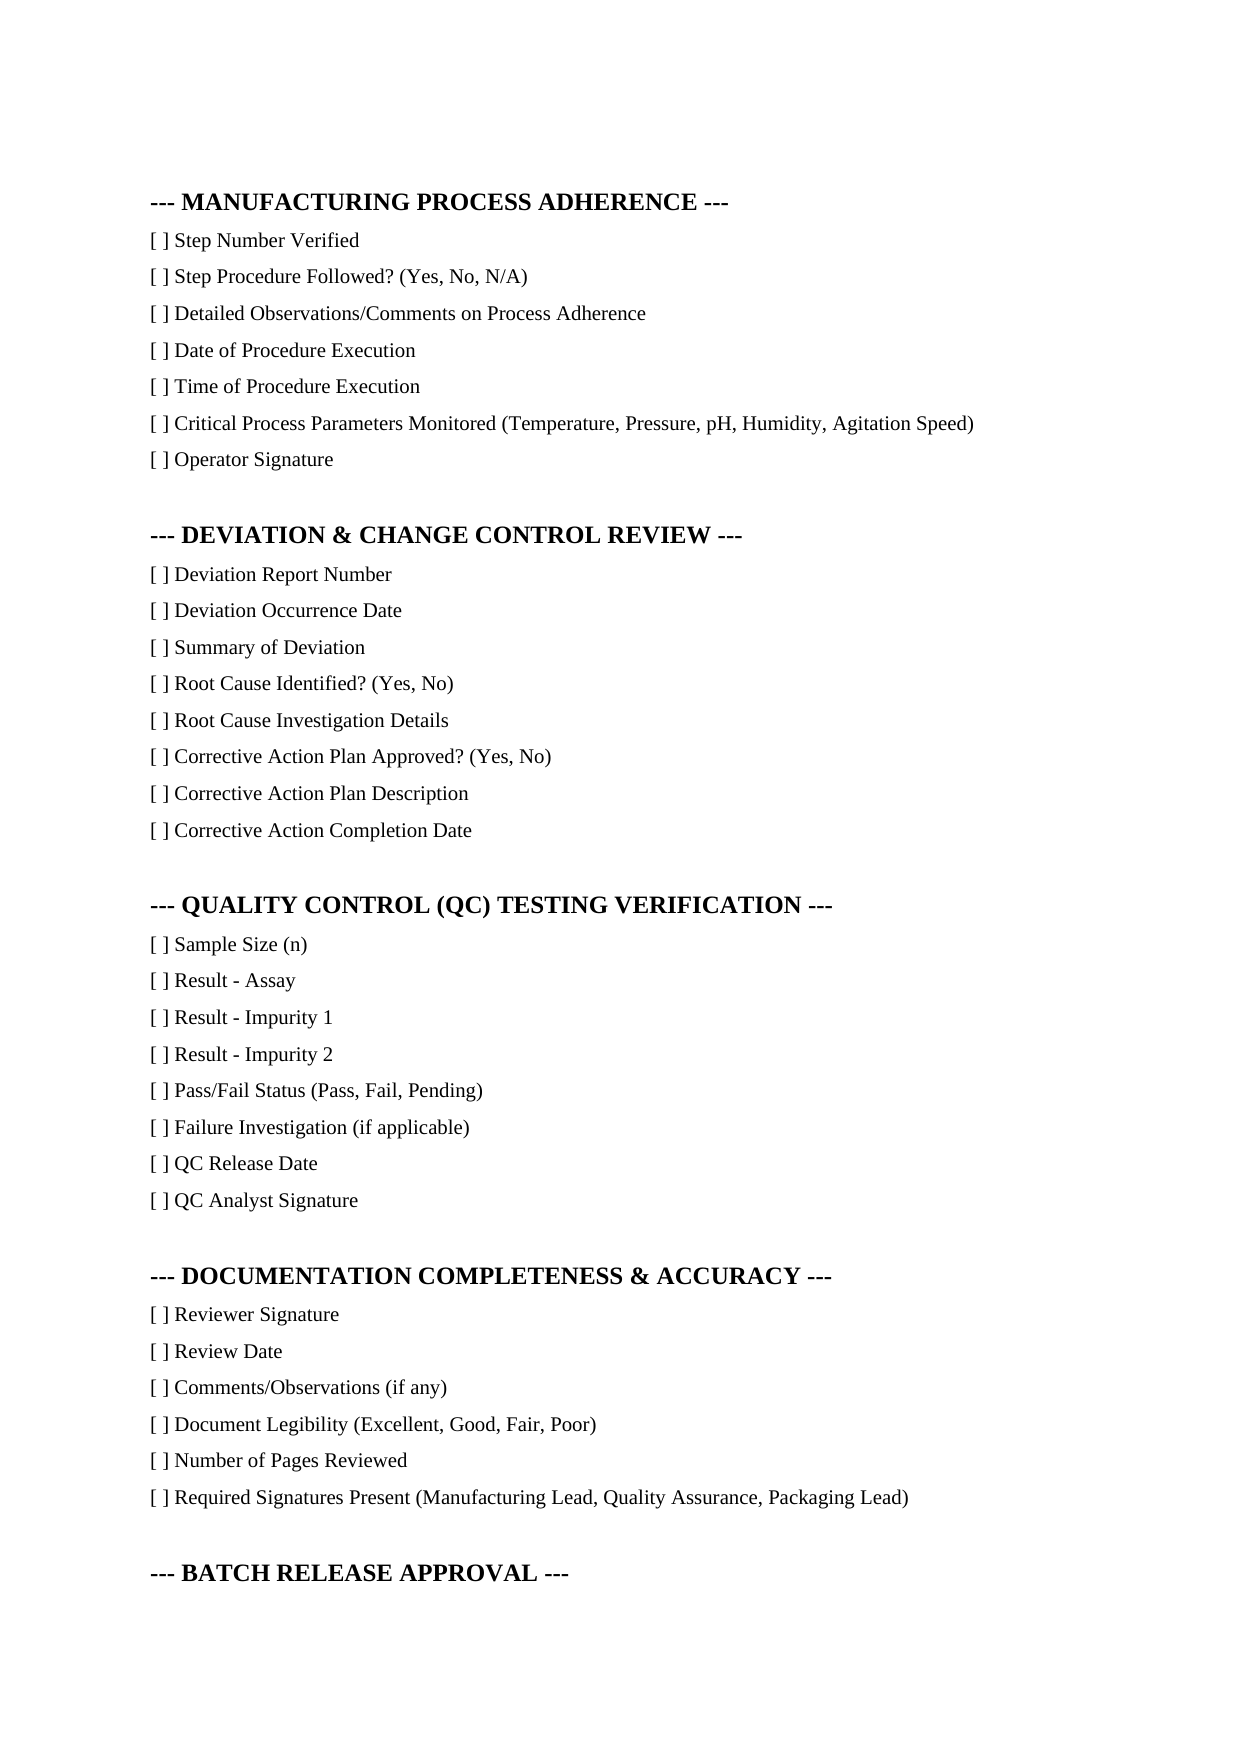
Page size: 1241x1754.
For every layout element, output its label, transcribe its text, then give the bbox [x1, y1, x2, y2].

text [ ] Sample Size (n) [150, 932, 1090, 956]
text --- DEVIATION & CHANGE CONTROL REVIEW --- [150, 520, 1090, 549]
text [ ] Time of Procedure Execution [150, 374, 1090, 398]
text --- DOCUMENTATION COMPLETENESS & ACCURACY --- [150, 1261, 1090, 1290]
text [ ] Corrective Action Completion Date [150, 817, 1090, 842]
text [ ] Result - Impurity 1 [150, 1005, 1090, 1029]
text [ ] Corrective Action Plan Approved? (Yes, No) [150, 744, 1090, 768]
text [ ] Root Cause Identified? (Yes, No) [150, 671, 1090, 695]
text --- BATCH RELEASE APPROVAL --- [150, 1558, 1090, 1587]
text [ ] Comments/Observations (if any) [150, 1375, 1090, 1399]
text [ ] Operator Signature [150, 447, 1090, 471]
text [ ] Document Legibility (Excellent, Good, Fair, Poor) [150, 1412, 1090, 1436]
text [ ] Number of Pages Reviewed [150, 1448, 1090, 1472]
text [ ] Result - Assay [150, 968, 1090, 992]
text [ ] Deviation Occurrence Date [150, 598, 1090, 622]
text [ ] Corrective Action Plan Description [150, 781, 1090, 805]
text --- QUALITY CONTROL (QC) TESTING VERIFICATION --- [150, 891, 1090, 919]
text [ ] Required Signatures Present (Manufacturing Lead, Quality Assurance, Packaging Lead) [150, 1485, 1090, 1509]
text --- MANUFACTURING PROCESS ADHERENCE --- [150, 187, 1090, 215]
text [ ] QC Release Date [150, 1151, 1090, 1175]
text [ ] QC Analyst Signature [150, 1188, 1090, 1212]
text [ ] Deviation Report Number [150, 562, 1090, 586]
text [ ] Step Procedure Followed? (Yes, No, N/A) [150, 264, 1090, 288]
text [ ] Summary of Deviation [150, 635, 1090, 659]
text [ ] Root Cause Investigation Details [150, 708, 1090, 732]
text [ ] Review Date [150, 1339, 1090, 1363]
text [ ] Failure Investigation (if applicable) [150, 1115, 1090, 1139]
text [ ] Pass/Fail Status (Pass, Fail, Pending) [150, 1078, 1090, 1102]
text [ ] Step Number Verified [150, 228, 1090, 252]
text [ ] Detailed Observations/Comments on Process Adherence [150, 301, 1090, 325]
text [ ] Date of Procedure Execution [150, 337, 1090, 362]
text [ ] Critical Process Parameters Monitored (Temperature, Pressure, pH, Humidity, Agitation Speed) [150, 411, 1090, 435]
text [ ] Reviewer Signature [150, 1302, 1090, 1326]
text [ ] Result - Impurity 2 [150, 1042, 1090, 1066]
